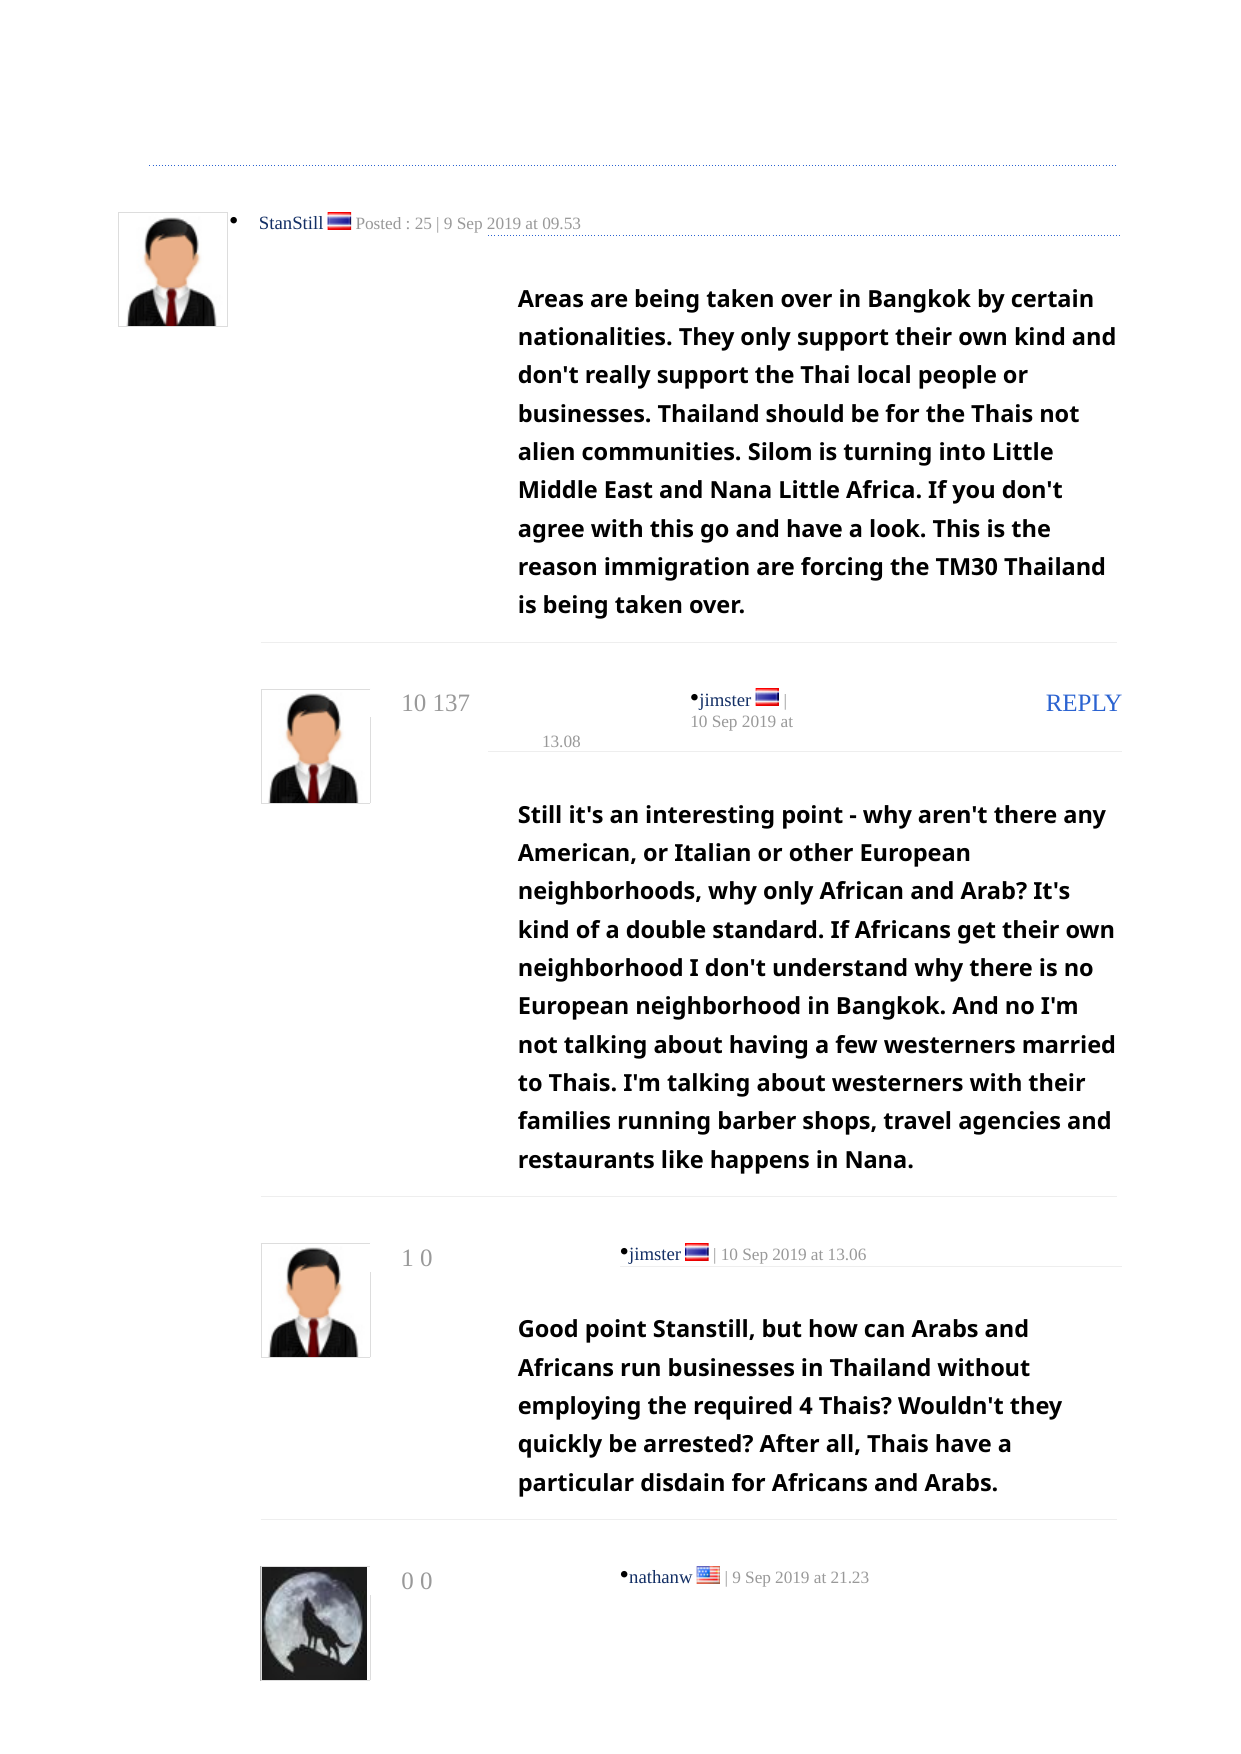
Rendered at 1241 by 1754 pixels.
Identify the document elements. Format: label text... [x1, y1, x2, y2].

list 0 0 [401, 1566, 609, 1595]
list StanStill Posted : 25 | 9 Sep 2019 at 09.53 [149, 165, 1117, 235]
list REPLY [802, 688, 1122, 717]
subtitle Areas are being taken over in Bangkok by certain nationalities. They only support their own kind and don't really support the Thai local people or businesses. Thailand should be for the Thais not alien communities. Silom is turning into Little Middle East and Nana Little Africa. If you don't agree with this go and have a look. This is the reason immigration are forcing the TM30 Thailand is being taken over. [488, 235, 1122, 621]
picture [755, 688, 779, 706]
picture [327, 212, 352, 230]
picture [262, 1567, 367, 1680]
picture [685, 1243, 709, 1261]
picture [262, 690, 367, 803]
list jimster | 10 Sep 2019 at 13.08 [261, 643, 1117, 803]
subtitle Good point Stanstill, but how can Arabs and Africans run businesses in Thailand without employing the required 4 Thais? Wouldn't they quickly be arrested? After all, Thais have a particular disdain for Africans and Arabs. [488, 1267, 1122, 1498]
subtitle Still it's an interesting point - why aren't there any American, or Italian or other European neighborhoods, why only African and Arab? It's kind of a double standard. If Africans get their own neighborhood I don't understand why there is no European neighborhood in Bangkok. And no I'm not talking about having a few westerners married to Thais. I'm talking about westerners with their families running barber shops, travel agencies and restaurants like happens in Nana. [488, 752, 1122, 1175]
list nathanw | 9 Sep 2019 at 21.23 [261, 1520, 1117, 1680]
picture [262, 1244, 367, 1357]
list 10 137 [401, 688, 679, 717]
list 1 0 [401, 1243, 609, 1272]
picture [119, 213, 225, 326]
picture [696, 1566, 720, 1584]
list jimster | 10 Sep 2019 at 13.06 [261, 1197, 1117, 1357]
